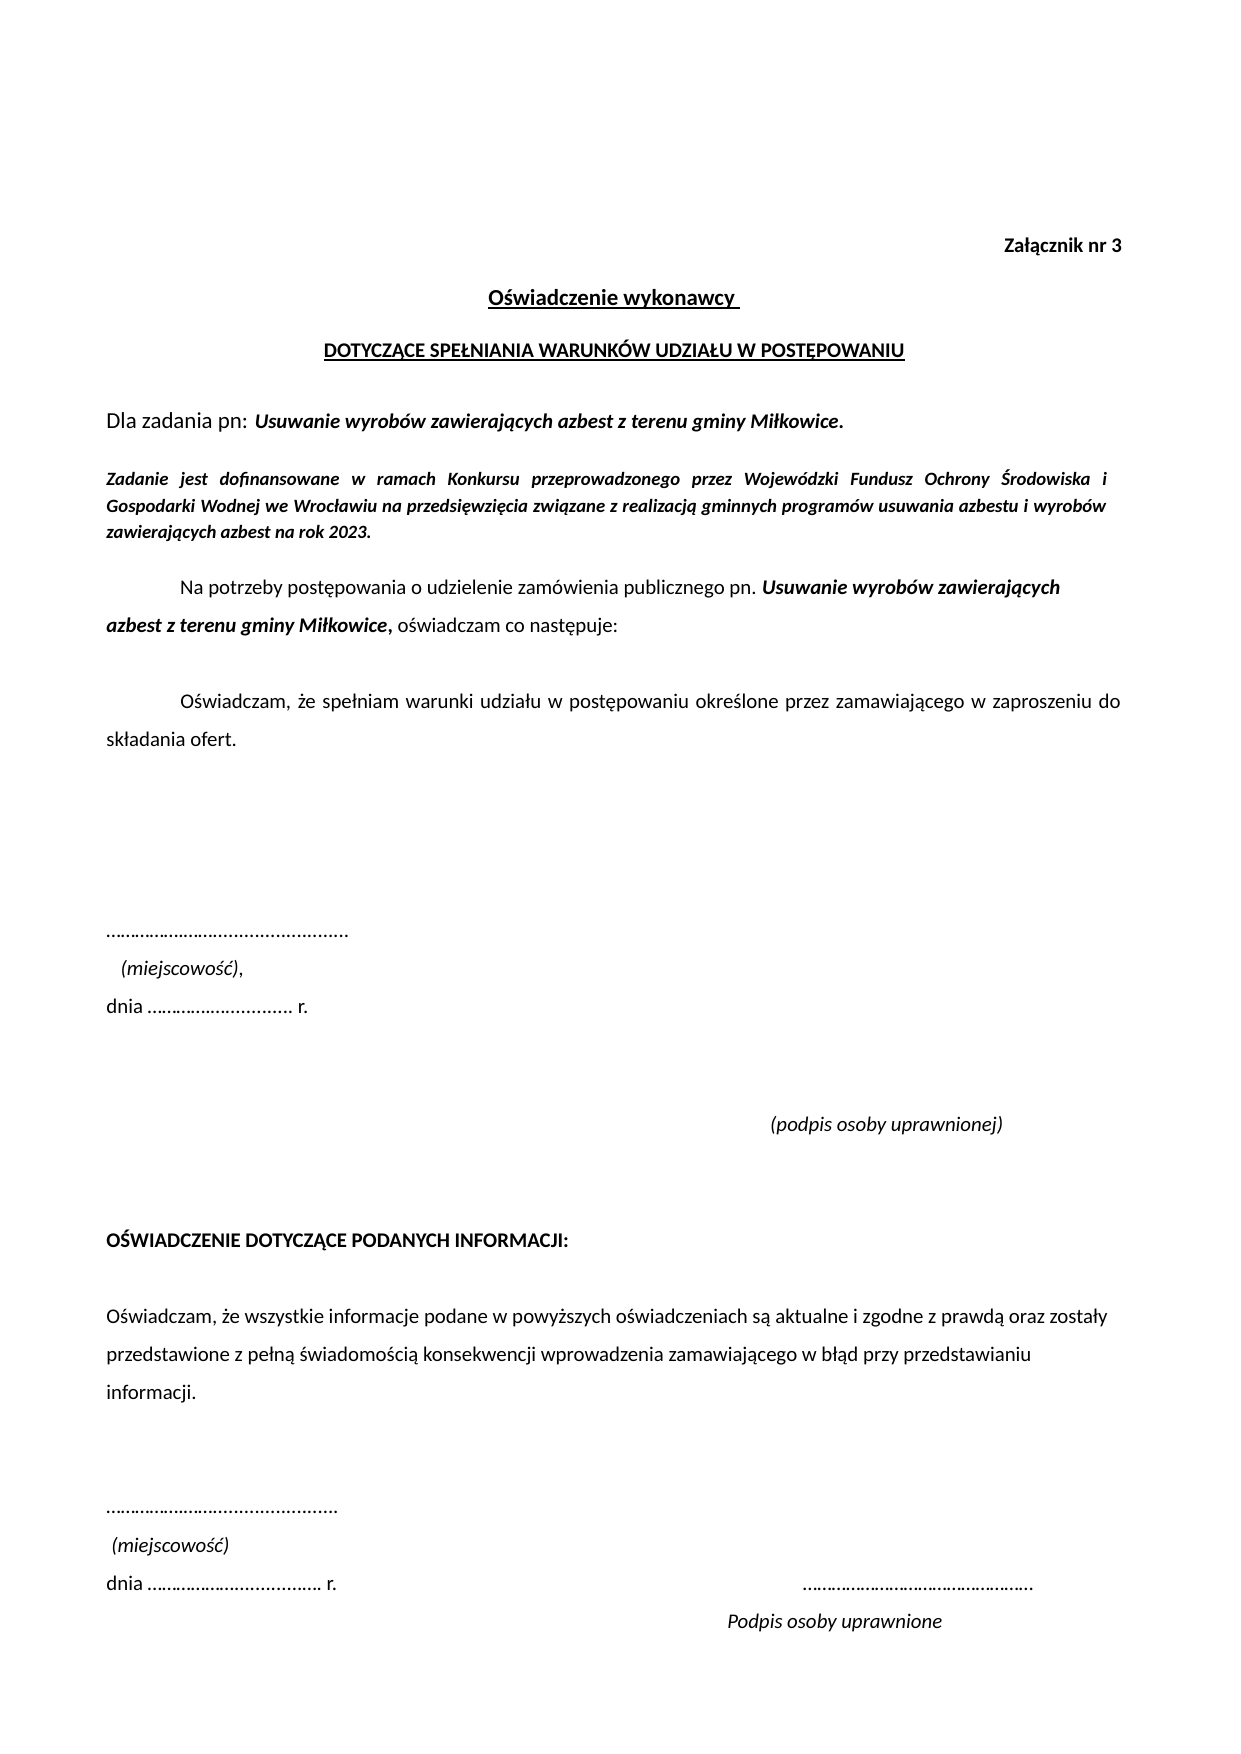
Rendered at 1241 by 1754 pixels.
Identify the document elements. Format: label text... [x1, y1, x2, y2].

text Oświadczam, że spełniam warunki udziału w postępowaniu określone przez zamawiającego w zaproszeniu do składania ofert. [106, 688, 1122, 752]
text DOTYCZĄCE SPEŁNIANIA WARUNKÓW UDZIAŁU W POSTĘPOWANIU [106, 338, 1122, 363]
text …………….…….......................... [106, 917, 1122, 943]
text Dla zadania pn: Usuwanie wyrobów zawierających azbest z terenu gminy Miłkowice. [106, 376, 1110, 434]
text Zadanie jest dofinansowane w ramach Konkursu przeprowadzonego przez Wojewódzki Fundusz Ochrony Środowiska i Gospodarki Wodnej we Wrocławiu na przedsięwzięcia związane z realizacją gminnych programów usuwania azbestu i wyrobów zawierających azbest na rok 2023. [106, 468, 1110, 543]
text Załącznik nr 3 [106, 232, 1122, 258]
text OŚWIADCZENIE DOTYCZĄCE PODANYCH INFORMACJI: [106, 1227, 1122, 1252]
text Na potrzeby postępowania o udzielenie zamówienia publicznego pn. Usuwanie wyrobów zawierających azbest z terenu gminy Miłkowice, oświadczam co następuje: [106, 574, 1122, 638]
text (podpis osoby uprawnionej) [696, 1111, 1122, 1137]
text Podpis osoby uprawnione [106, 1608, 1122, 1633]
text Oświadczenie wykonawcy [106, 283, 1122, 311]
text (miejscowość), [106, 955, 1122, 981]
text dnia ……………….............…. r. ………………………………………… [106, 1570, 1122, 1595]
text …………….……........................ [106, 1494, 1122, 1519]
text dnia ………….…............. r. [106, 993, 1122, 1019]
text (miejscowość) [106, 1532, 1122, 1557]
text Oświadczam, że wszystkie informacje podane w powyższych oświadczeniach są aktualne i zgodne z prawdą oraz zostały przedstawione z pełną świadomością konsekwencji wprowadzenia zamawiającego w błąd przy przedstawianiu informacji. [106, 1303, 1122, 1405]
